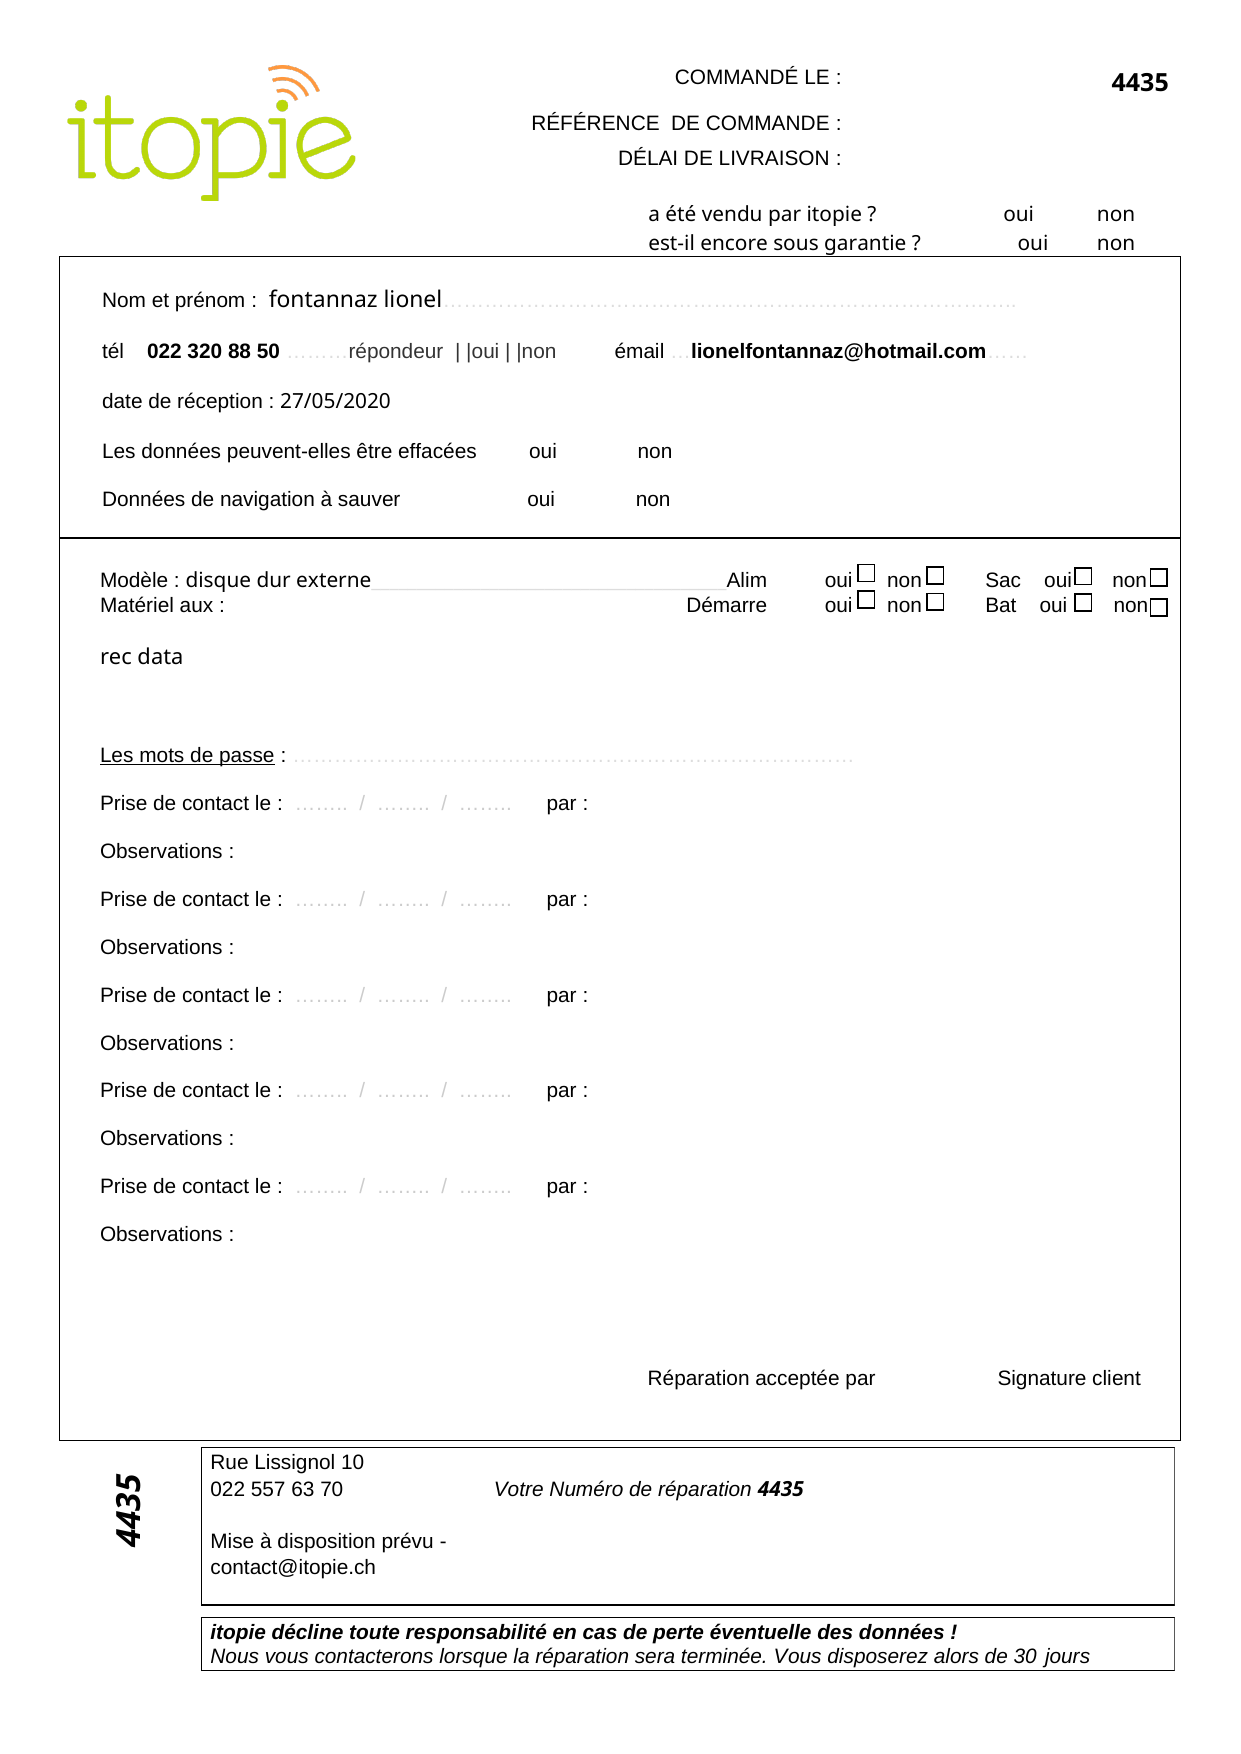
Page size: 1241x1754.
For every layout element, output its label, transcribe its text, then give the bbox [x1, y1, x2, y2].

text Matériel aux : Démarre oui non Bat oui non [60, 590, 1180, 617]
table_cell RÉFÉRENCE DE COMMANDE : [490, 105, 847, 140]
table_cell [847, 140, 1180, 175]
text tél 022 320 88 50 ………répondeur | |oui | |non émail …lionelfontannaz@hotmail.com…… [60, 335, 1180, 362]
text est-il encore sous garantie ? oui non [59, 228, 1181, 256]
table_header 4435 [59, 1441, 195, 1677]
text Prise de contact le : …….. / …….. / …….. par : [60, 1171, 1180, 1198]
text Données de navigation à sauver oui non [60, 484, 1180, 511]
table_cell itopie décline toute responsabilité en cas de perte éventuelle des données ! Nous vous contacterons lorsque la réparation sera terminée. Vous disposerez alors de 30 jours [195, 1611, 1180, 1677]
text Prise de contact le : …….. / …….. / …….. par : [60, 1075, 1180, 1102]
text Observations : [60, 836, 1180, 863]
text Observations : [60, 931, 1180, 958]
table_header COMMANDÉ LE : [490, 59, 847, 104]
text rec data [60, 638, 1180, 671]
table_header Rue Lissignol 10 022 557 63 70 Votre Numéro de réparation 4435 Mise à disposition prévu - contact@itopie.ch [195, 1441, 1180, 1611]
text Prise de contact le : …….. / …….. / …….. par : [60, 883, 1180, 911]
text Nom et prénom : fontannaz lionel……………………………………………………………………….. [60, 280, 1180, 314]
text a été vendu par itopie ? oui non [59, 199, 1181, 228]
text Les données peuvent-elles être effacées oui non [60, 436, 1180, 463]
table_header 4435 [847, 59, 1180, 104]
text Modèle : disque dur externe Alim oui non Sac oui non [948, 562, 1180, 590]
text Observations : [60, 1027, 1180, 1054]
text Observations : [60, 1123, 1180, 1150]
text Prise de contact le : …….. / …….. / …….. par : [60, 979, 1180, 1006]
text Modèle : disque dur externe Alim oui non Sac oui non [60, 562, 856, 590]
text date de réception : 27/05/2020 [60, 383, 1180, 415]
text Prise de contact le : …….. / …….. / …….. par : [60, 788, 1180, 815]
text Réparation acceptée par Signature client [60, 1363, 1180, 1390]
text Observations : [60, 1219, 1180, 1246]
table_cell DÉLAI DE LIVRAISON : [490, 140, 847, 175]
table_cell [847, 105, 1180, 140]
text Modèle : disque dur externe Alim oui non Sac oui non [879, 562, 925, 590]
text Les mots de passe : ……………………………………………………………………… [60, 740, 1180, 767]
picture [67, 65, 356, 201]
